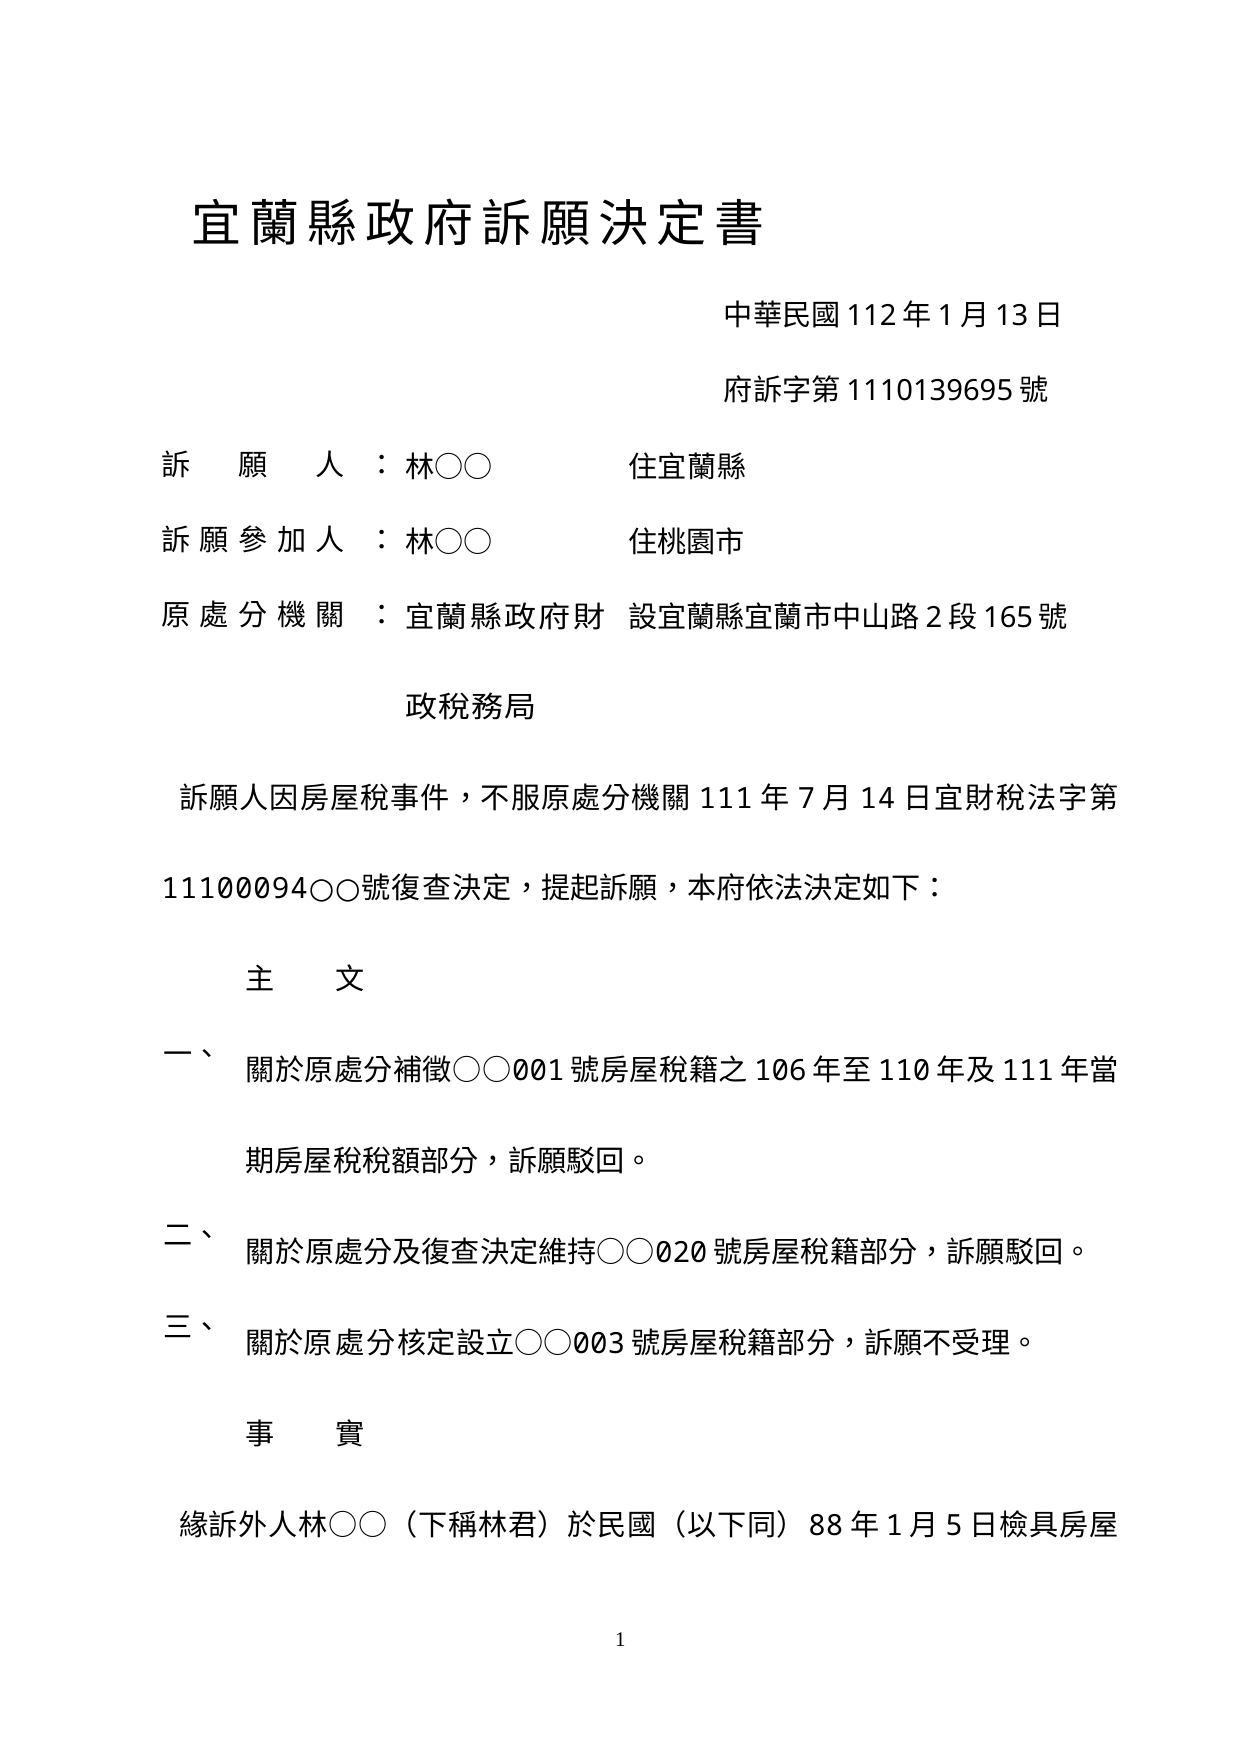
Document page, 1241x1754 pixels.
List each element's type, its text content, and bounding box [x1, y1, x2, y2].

table_cell 事實 [234, 1395, 376, 1486]
table_cell 府訴字第1110139695號 [713, 352, 1130, 427]
table_cell 訴願參加人 [150, 502, 356, 577]
table_cell ： [356, 502, 394, 577]
table_cell 設宜蘭縣宜蘭市中山路2段165號 [617, 577, 1130, 758]
table_cell [376, 940, 1130, 1031]
table_cell 宜蘭縣政府財政稅務局 [394, 577, 617, 758]
table_cell [150, 940, 234, 1031]
table_cell 原處分機關 [150, 577, 356, 758]
table_cell [150, 277, 712, 352]
table_cell 關於原處分補徵○○001號房屋稅籍之106年至110年及111年當期房屋稅稅額部分，訴願駁回。 [234, 1031, 1130, 1212]
table_cell 林○○ [394, 427, 617, 502]
table_cell [376, 1395, 1130, 1486]
table_cell 一、 [150, 1031, 234, 1212]
table_header [776, 165, 1130, 277]
table_cell 關於原處分及復查決定維持○○020號房屋稅籍部分，訴願駁回。 [234, 1212, 1130, 1303]
table_cell 緣訴外人林○○（下稱林君）於民國（以下同）88年1月5日檢具房屋 [150, 1486, 1130, 1561]
table_cell 三、 [150, 1303, 234, 1394]
table_cell ： [356, 427, 394, 502]
table_cell 林○○ [394, 502, 617, 577]
table_cell 中華民國112年1月13日 [713, 277, 1130, 352]
table_cell [150, 1395, 234, 1486]
table_cell 主文 [234, 940, 376, 1031]
table_cell 關於原處分核定設立○○003號房屋稅籍部分，訴願不受理。 [234, 1303, 1130, 1394]
table_cell ： [356, 577, 394, 758]
table_cell [150, 352, 712, 427]
table_cell 住桃園市 [617, 502, 1130, 577]
table_cell 二、 [150, 1212, 234, 1303]
table_cell 訴願人 [150, 427, 356, 502]
table_cell 住宜蘭縣 [617, 427, 1130, 502]
table_cell 訴願人因房屋稅事件，不服原處分機關111年7月14日宜財稅法字第11100094○○號復查決定，提起訴願，本府依法決定如下： [150, 758, 1130, 939]
table_header 宜蘭縣政府訴願決定書 [150, 165, 776, 277]
